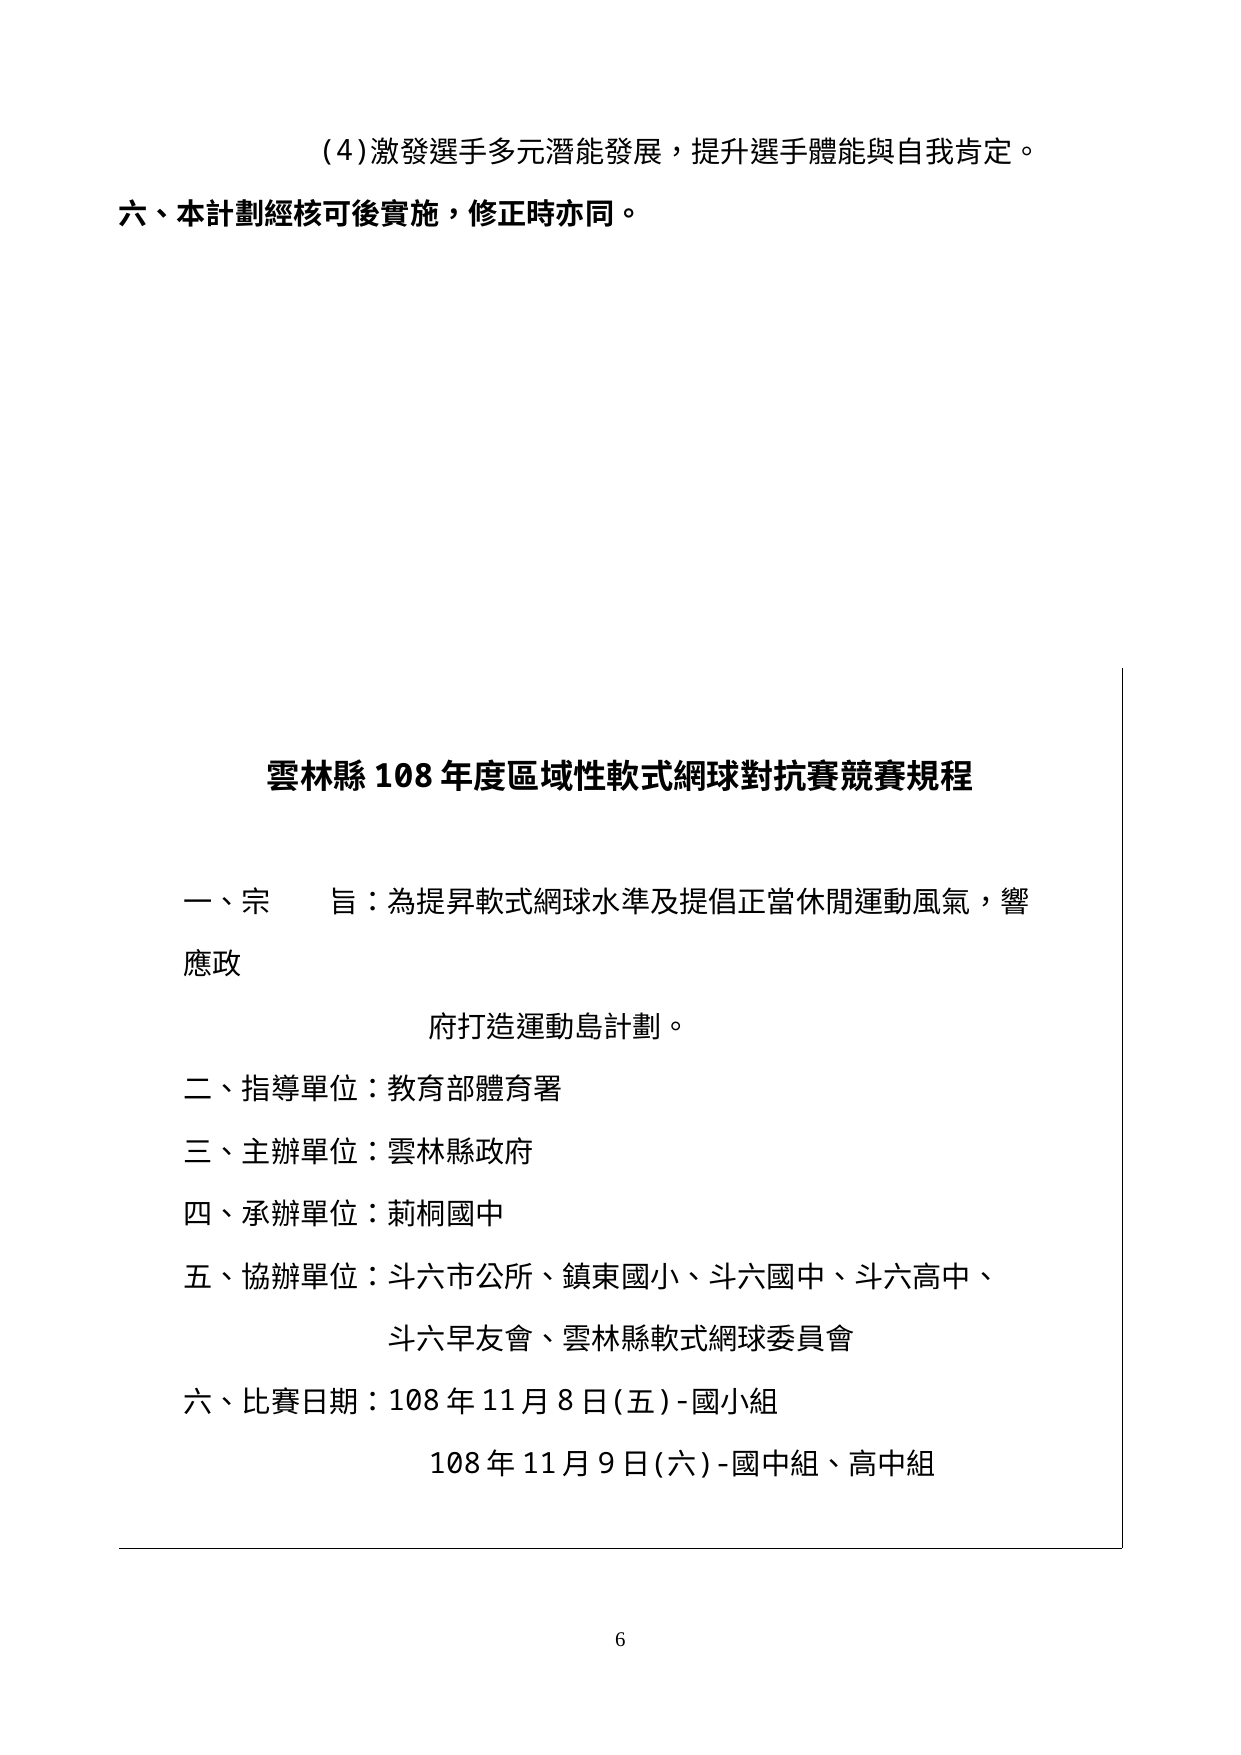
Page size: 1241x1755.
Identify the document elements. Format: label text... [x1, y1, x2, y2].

text 一、宗 旨：為提昇軟式網球水準及提倡正當休閒運動風氣，響應政 [119, 793, 1121, 918]
text 五、協辦單位：斗六市公所、鎮東國小、斗六國中、斗六高中、 [119, 1168, 1121, 1230]
text 三、主辦單位：雲林縣政府 [119, 1043, 1121, 1105]
text 108年11月9日(六)-國中組、高中組 [119, 1355, 1121, 1547]
text 府打造運動島計劃。 [119, 918, 1121, 980]
text 六、本計劃經核可後實施，修正時亦同。 [118, 170, 1122, 233]
text 斗六早友會、雲林縣軟式網球委員會 [119, 1230, 1121, 1293]
text 六、比賽日期：108年11月8日(五)-國小組 [119, 1293, 1121, 1355]
text 二、指導單位：教育部體育署 [119, 980, 1121, 1043]
text 四、承辦單位：莿桐國中 [119, 1105, 1121, 1168]
list 激發選手多元潛能發展，提升選手體能與自我肯定。 [318, 108, 1122, 170]
text 雲林縣108年度區域性軟式網球對抗賽競賽規程 [119, 669, 1121, 793]
